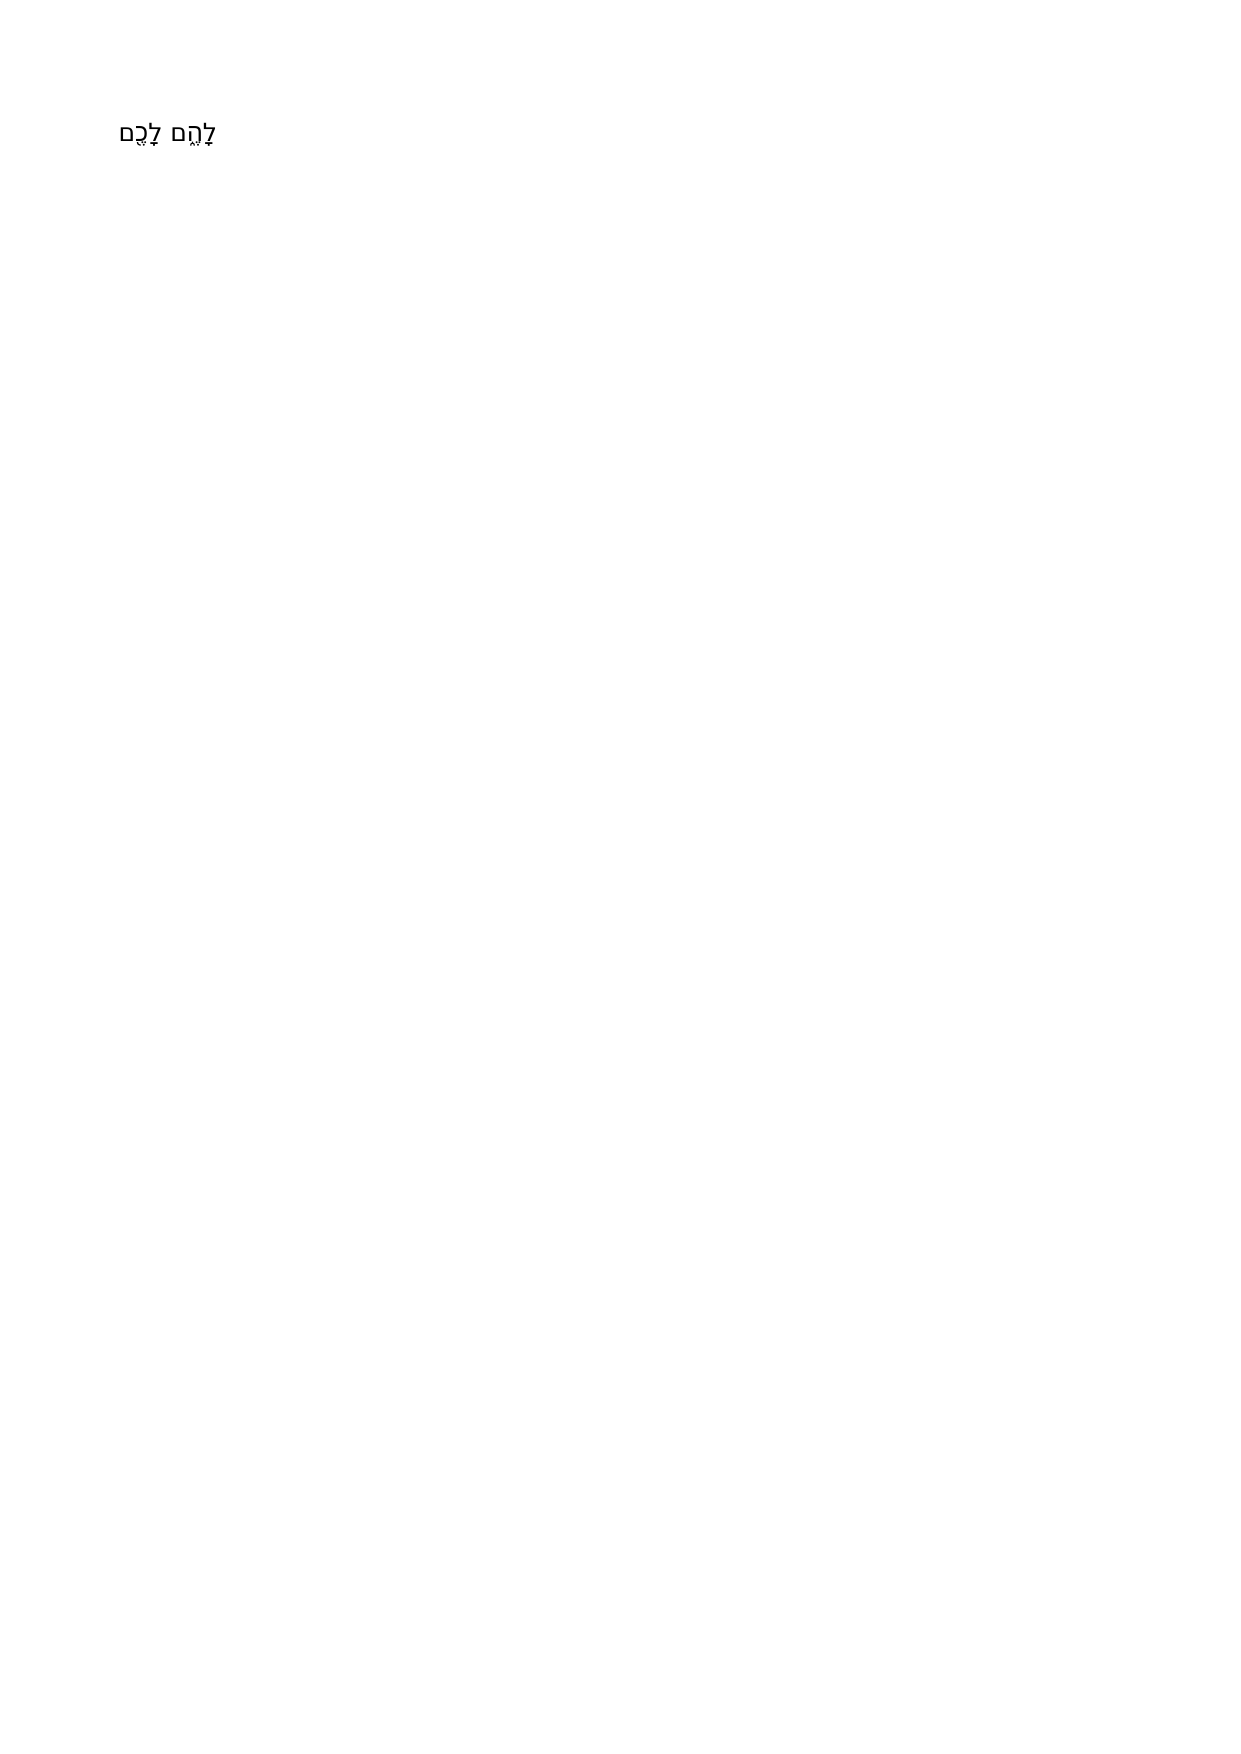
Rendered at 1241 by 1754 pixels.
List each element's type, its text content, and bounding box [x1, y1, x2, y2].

text לָהֶ֑ם לָכֶ֖ם [118, 118, 1122, 147]
